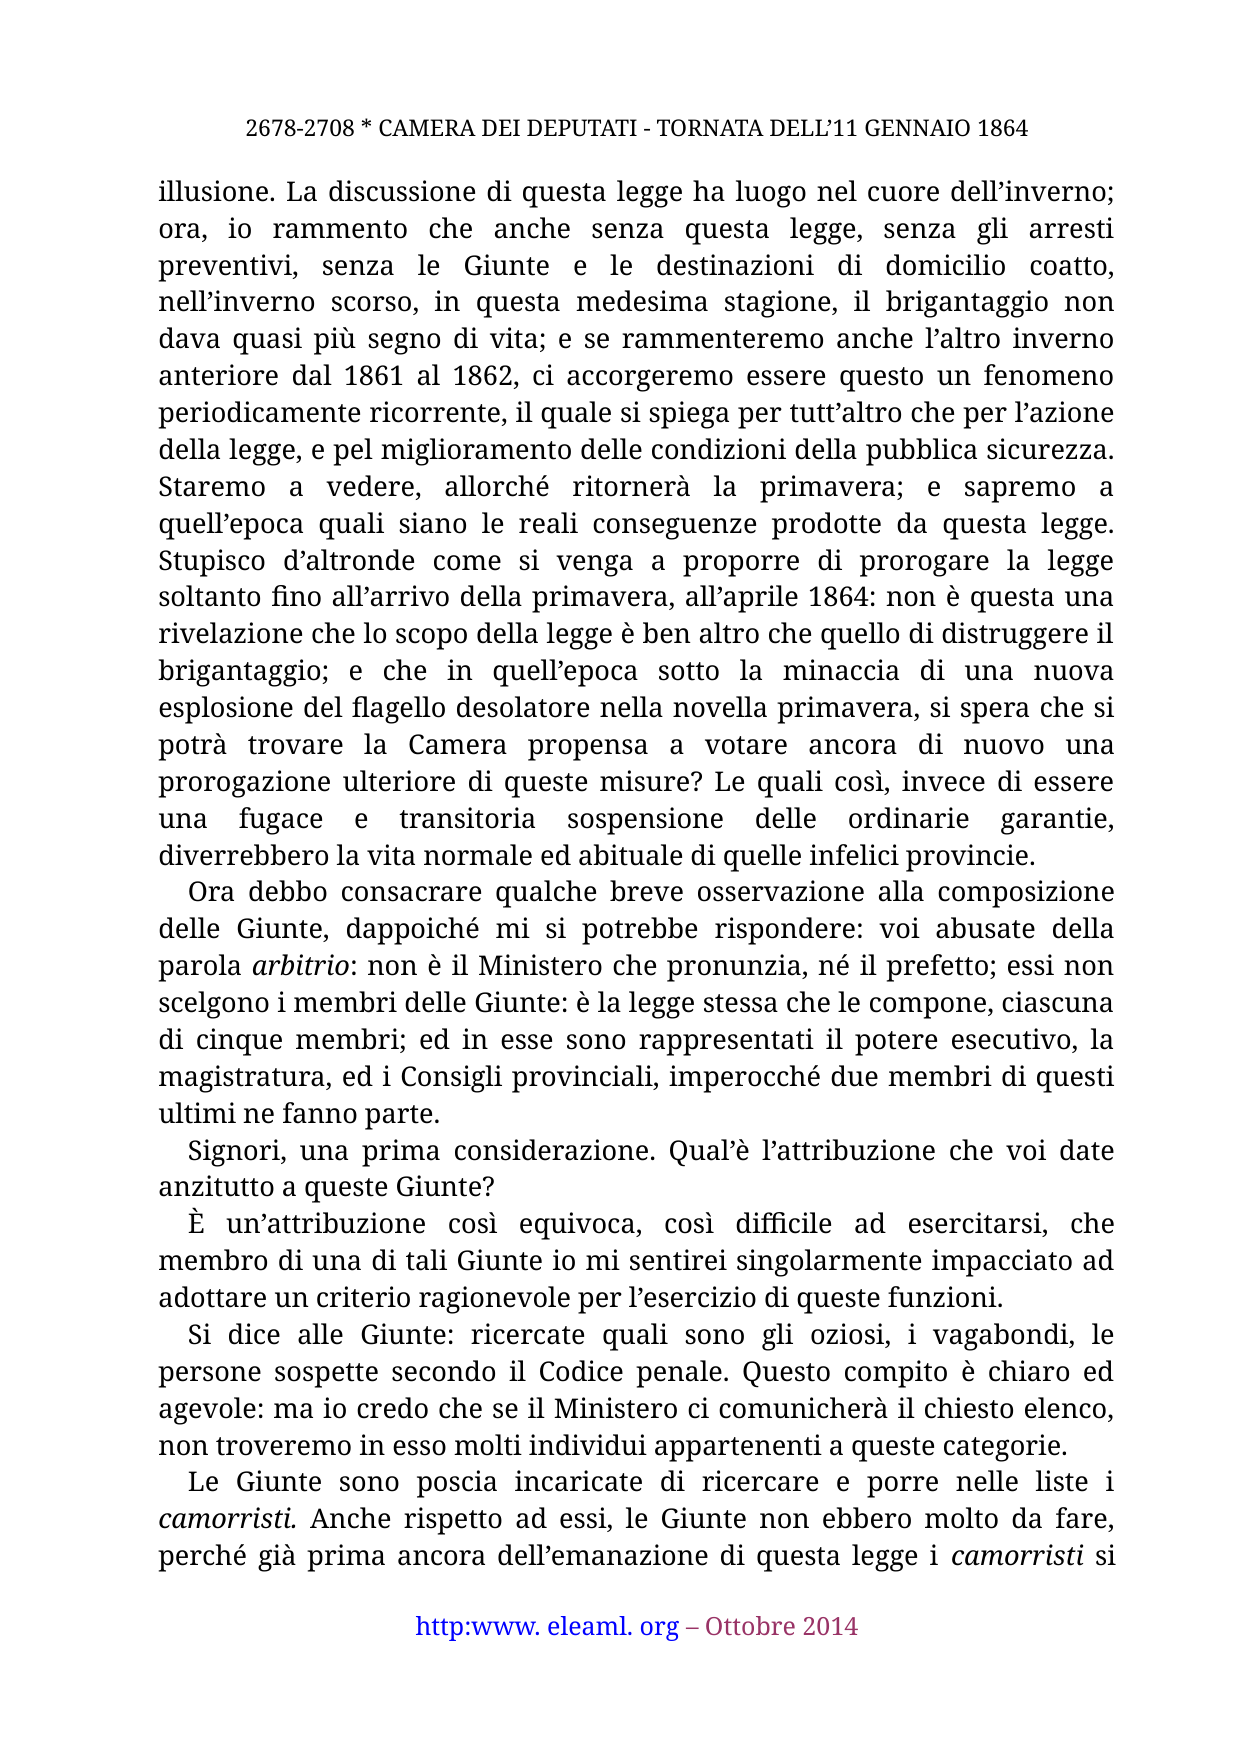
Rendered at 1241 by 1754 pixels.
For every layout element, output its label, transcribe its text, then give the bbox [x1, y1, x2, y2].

text Si dice alle Giunte: ricercate quali sono gli oziosi, i vagabondi, le persone sospette secondo il Codice penale. Questo compito è chiaro ed agevole: ma io credo che se il Ministero ci comunicherà il chiesto elenco, non troveremo in esso molti individui appartenenti a queste categorie. [158, 1315, 1116, 1463]
text Signori, una prima considerazione. Qual’è l’attribuzione che voi date anzitutto a queste Giunte? [158, 1131, 1116, 1205]
text Le Giunte sono poscia incaricate di ricercare e porre nelle liste i camorristi. Anche rispetto ad essi, le Giunte non ebbero molto da fare, perché già prima ancora dell’emanazione di questa legge i camorristi si [158, 1463, 1116, 1573]
text Ora debbo consacrare qualche breve osservazione alla composizione delle Giunte, dappoiché mi si potrebbe rispondere: voi abusate della parola arbitrio: non è il Ministero che pronunzia, né il prefetto; essi non scelgono i membri delle Giunte: è la legge stessa che le compone, ciascuna di cinque membri; ed in esse sono rappresentati il potere esecutivo, la magistratura, ed i Consigli provinciali, imperocché due membri di questi ultimi ne fanno parte. [158, 873, 1116, 1131]
text È un’attribuzione così equivoca, così difficile ad esercitarsi, che membro di una di tali Giunte io mi sentirei singolarmente impacciato ad adottare un criterio ragionevole per l’esercizio di queste funzioni. [158, 1205, 1116, 1315]
text illusione. La discussione di questa legge ha luogo nel cuore dell’inverno; ora, io rammento che anche senza questa legge, senza gli arresti preventivi, senza le Giunte e le destinazioni di domicilio coatto, nell’inverno scorso, in questa medesima stagione, il brigantaggio non dava quasi più segno di vita; e se rammenteremo anche l’altro inverno anteriore dal 1861 al 1862, ci accorgeremo essere questo un fenomeno periodicamente ricorrente, il quale si spiega per tutt’altro che per l’azione della legge, e pel miglioramento delle condizioni della pubblica sicurezza. Staremo a vedere, allorché ritornerà la primavera; e sapremo a quell’epoca quali siano le reali conseguenze prodotte da questa legge. Stupisco d’altronde come si venga a proporre di prorogare la legge soltanto fino all’arrivo della primavera, all’aprile 1864: non è questa una rivelazione che lo scopo della legge è ben altro che quello di distruggere il brigantaggio; e che in quell’epoca sotto la minaccia di una nuova esplosione del flagello desolatore nella novella primavera, si spera che si potrà trovare la Camera propensa a votare ancora di nuovo una prorogazione ulteriore di queste misure? Le quali così, invece di essere una fugace e transitoria sospensione delle ordinarie garantie, diverrebbero la vita normale ed abituale di quelle infelici provincie. [158, 172, 1116, 873]
